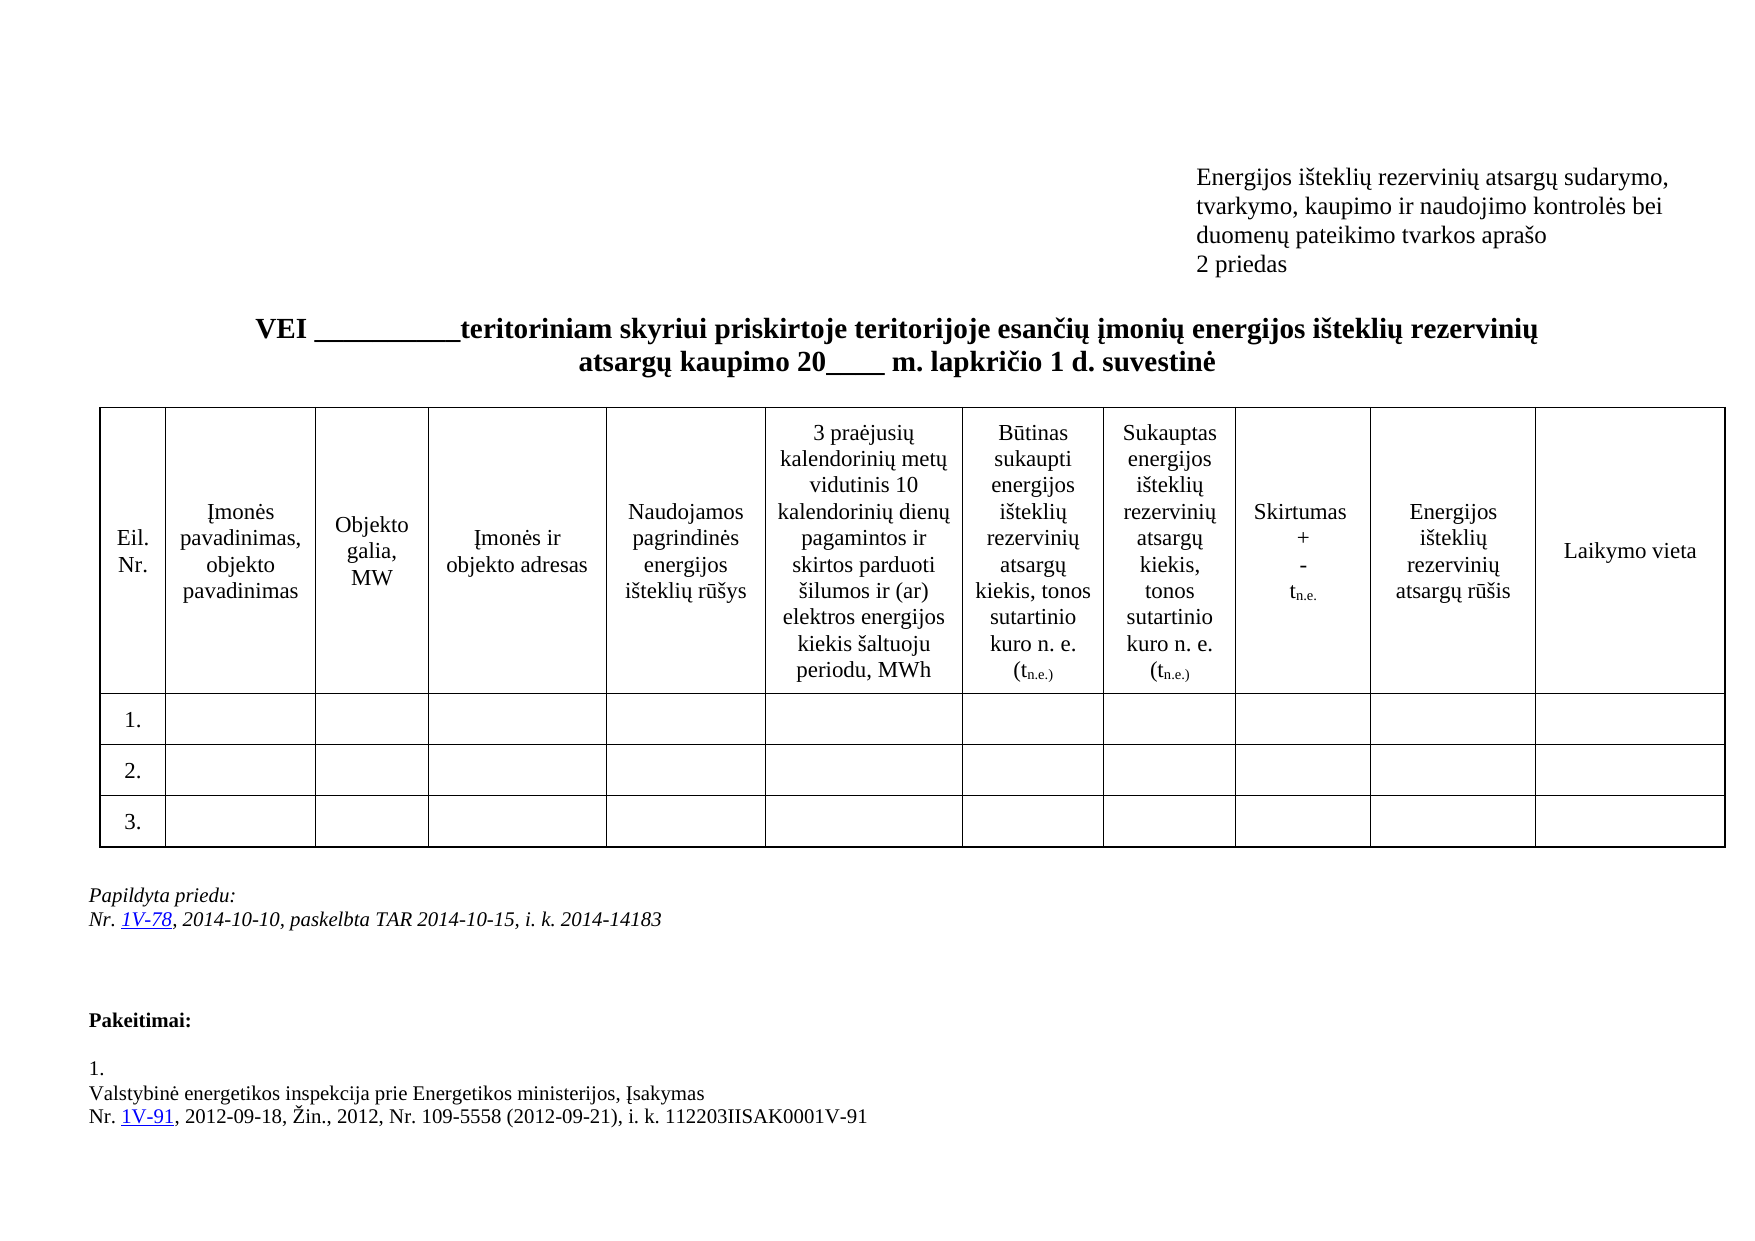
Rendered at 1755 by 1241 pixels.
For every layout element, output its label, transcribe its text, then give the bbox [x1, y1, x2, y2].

table_cell [429, 796, 606, 846]
table_cell [963, 796, 1103, 846]
table_cell [166, 694, 315, 744]
table_cell [1371, 745, 1535, 795]
table_header Būtinas sukaupti energijos išteklių rezervinių atsargų kiekis, tonos sutartinio kuro n. e. (tn.e.) [963, 408, 1103, 693]
text Energijos išteklių rezervinių atsargų sudarymo, tvarkymo, kaupimo ir naudojimo kontrolės bei duomenų pateikimo tvarkos aprašo [1196, 162, 1713, 249]
table_cell [1536, 796, 1724, 846]
table_cell [963, 745, 1103, 795]
table_cell 3. [101, 796, 165, 846]
table_cell [607, 745, 765, 795]
table_cell [1104, 745, 1235, 795]
table_header Sukauptas energijos išteklių rezervinių atsargų kiekis, tonos sutartinio kuro n. e. (tn.e.) [1104, 408, 1235, 693]
table_cell [963, 694, 1103, 744]
table_header Įmonės ir objekto adresas [429, 408, 606, 693]
table_cell [766, 796, 962, 846]
table_cell 1. [101, 694, 165, 744]
table_header 3 praėjusių kalendorinių metų vidutinis 10 kalendorinių dienų pagamintos ir skirtos parduoti šilumos ir (ar) elektros energijos kiekis šaltuoju periodu, MWh [766, 408, 962, 693]
table_cell [1536, 694, 1724, 744]
table_cell [166, 796, 315, 846]
table_header Laikymo vieta [1536, 408, 1724, 693]
text Pakeitimai: [89, 1008, 1713, 1032]
table_cell [1104, 694, 1235, 744]
title VEI __________teritoriniam skyriui priskirtoje teritorijoje esančių įmonių energijos išteklių rezervinių [89, 311, 1713, 344]
text Nr. 1V-91, 2012-09-18, Žin., 2012, Nr. 109-5558 (2012-09-21), i. k. 112203IISAK0001V-91 [89, 1104, 1713, 1128]
text Papildyta priedu: [89, 883, 1713, 907]
text Valstybinė energetikos inspekcija prie Energetikos ministerijos, Įsakymas [89, 1080, 1713, 1104]
table_header Skirtumas + - tn.e. [1236, 408, 1370, 693]
text 1. [89, 1056, 1713, 1080]
table_cell [1371, 694, 1535, 744]
table_header Energijos išteklių rezervinių atsargų rūšis [1371, 408, 1535, 693]
table_cell 2. [101, 745, 165, 795]
table_cell [1236, 745, 1370, 795]
table_header Objekto galia, MW [316, 408, 428, 693]
text Nr. 1V-78, 2014-10-10, paskelbta TAR 2014-10-15, i. k. 2014-14183 [89, 907, 1713, 931]
table_cell [1371, 796, 1535, 846]
table_cell [607, 796, 765, 846]
table_cell [1236, 796, 1370, 846]
table_cell [166, 745, 315, 795]
table_header Eil. Nr. [101, 408, 165, 693]
text 2 priedas [1196, 249, 1713, 277]
table_cell [766, 745, 962, 795]
table_cell [1104, 796, 1235, 846]
table_cell [429, 694, 606, 744]
table_cell [607, 694, 765, 744]
table_cell [429, 745, 606, 795]
table_cell [316, 796, 428, 846]
title atsargų kaupimo 20____ m. lapkričio 1 d. suvestinė [89, 344, 1713, 378]
table_cell [1536, 745, 1724, 795]
table_header Įmonės pavadinimas, objekto pavadinimas [166, 408, 315, 693]
table_cell [316, 694, 428, 744]
table_header Naudojamos pagrindinės energijos išteklių rūšys [607, 408, 765, 693]
table_cell [316, 745, 428, 795]
table_cell [766, 694, 962, 744]
table_cell [1236, 694, 1370, 744]
